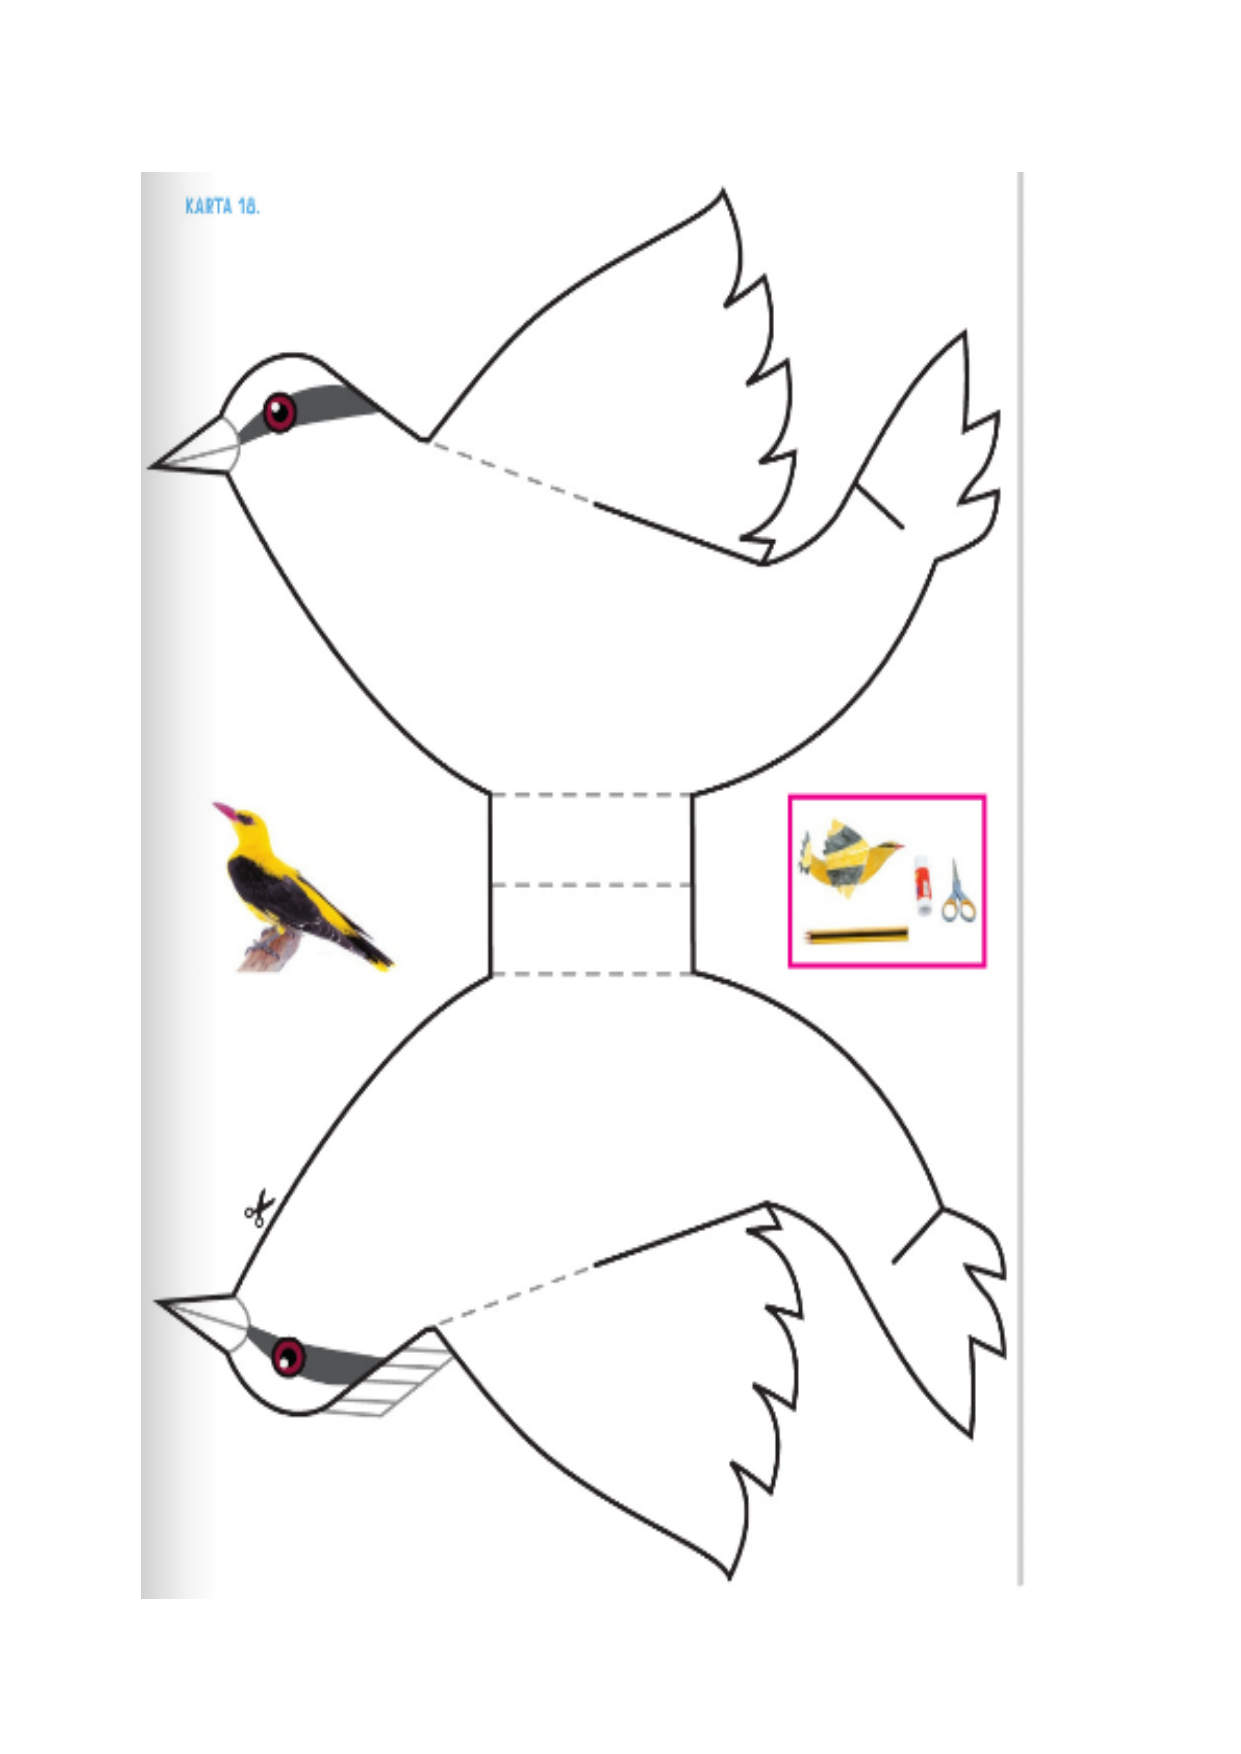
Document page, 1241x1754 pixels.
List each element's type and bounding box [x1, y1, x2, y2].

picture [141, 172, 1030, 1599]
